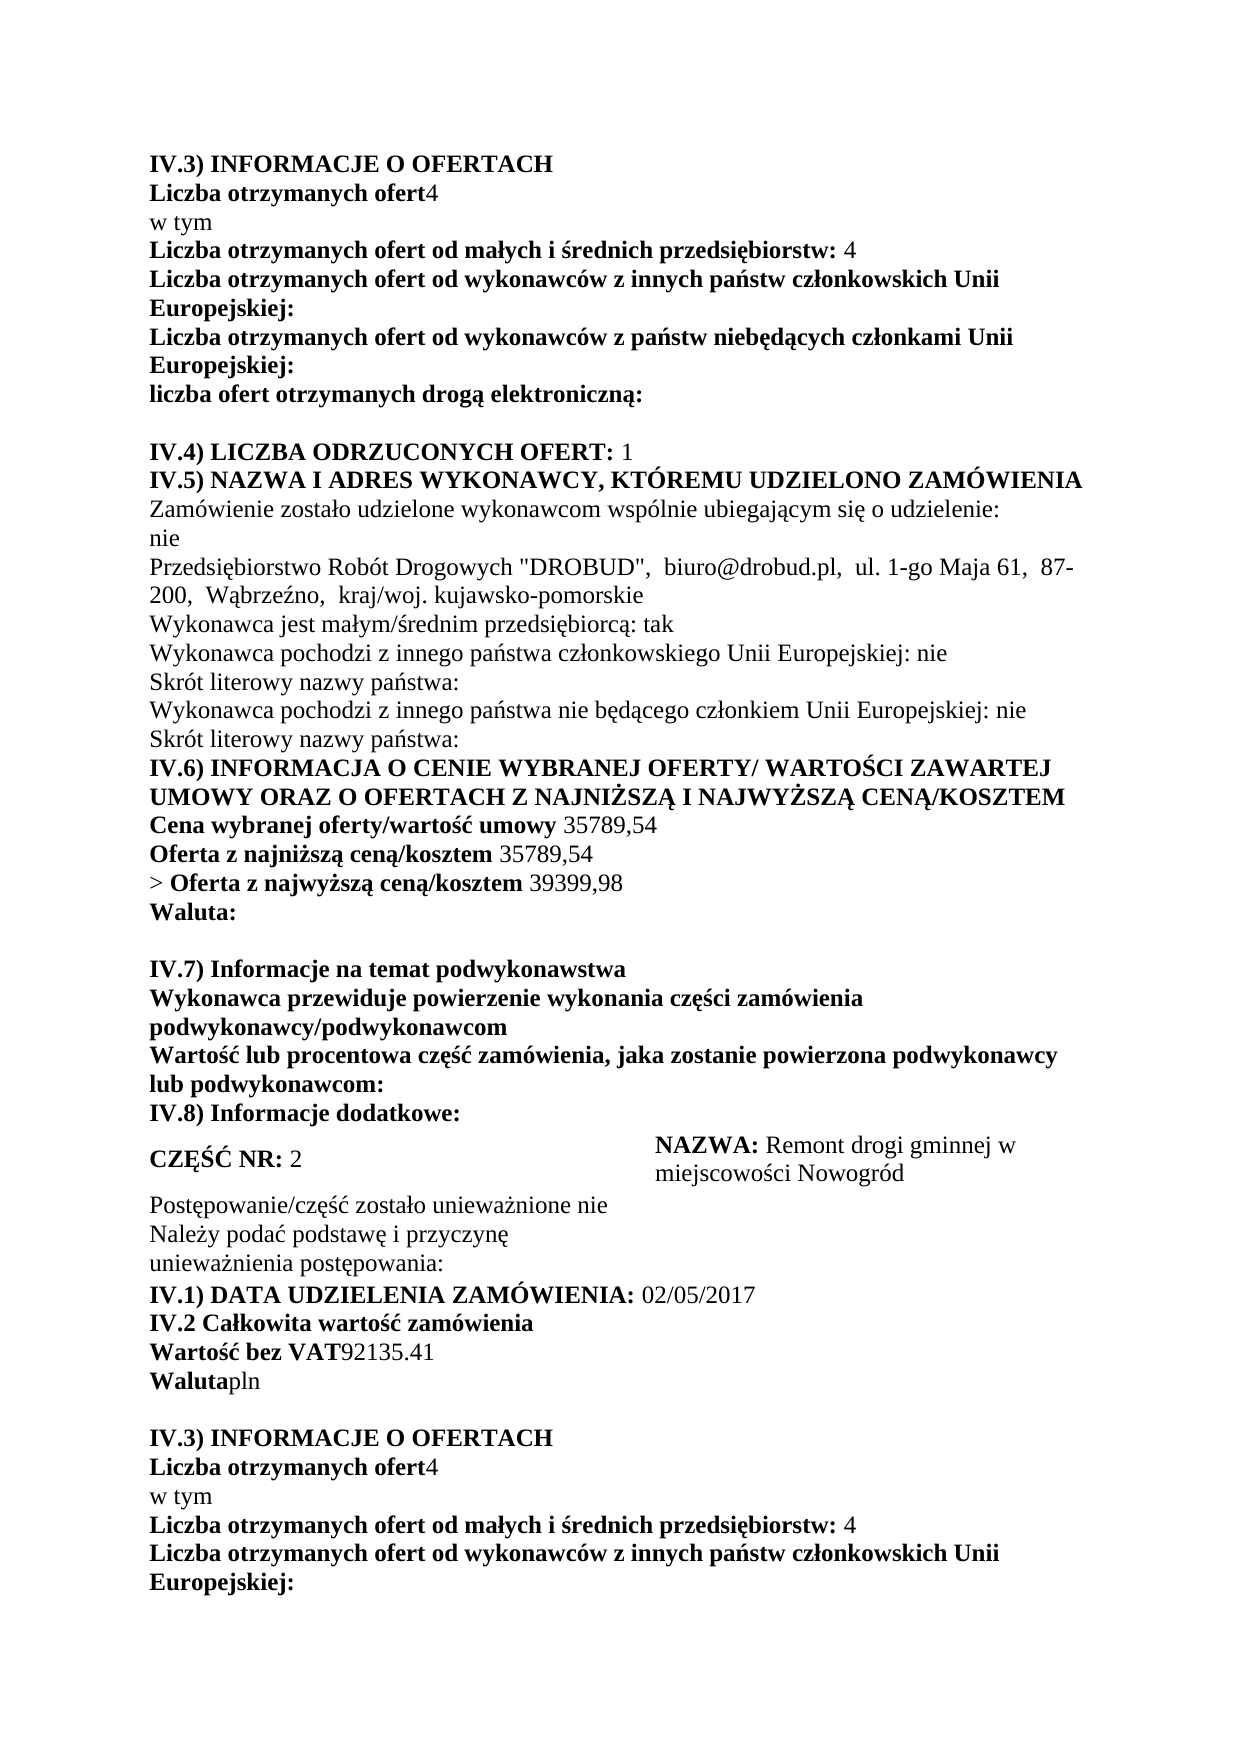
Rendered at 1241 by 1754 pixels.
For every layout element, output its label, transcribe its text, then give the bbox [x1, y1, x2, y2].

table_cell Postępowanie/część zostało unieważnione nie Należy podać podstawę i przyczynę unieważnienia postępowania: [148, 1189, 653, 1278]
table_header CZĘŚĆ NR: 2 [148, 1128, 653, 1189]
table_cell [654, 1189, 1093, 1278]
table_cell IV.1) DATA UDZIELENIA ZAMÓWIENIA: 02/05/2017 IV.2 Całkowita wartość zamówienia Wartość bez VAT92135.41 Walutapln IV.3) INFORMACJE O OFERTACH Liczba otrzymanych ofert4 w tym Liczba otrzymanych ofert od małych i średnich przedsiębiorstw: 4 Liczba otrzymanych ofert od wykonawców z innych państw członkowskich Unii Europejskiej: [148, 1278, 1093, 1598]
table_header NAZWA: Remont drogi gminnej w miejscowości Nowogród [654, 1128, 1093, 1189]
table_cell IV.3) INFORMACJE O OFERTACH Liczba otrzymanych ofert4 w tym Liczba otrzymanych ofert od małych i średnich przedsiębiorstw: 4 Liczba otrzymanych ofert od wykonawców z innych państw członkowskich Unii Europejskiej: Liczba otrzymanych ofert od wykonawców z państw niebędących członkami Unii Europejskiej: liczba ofert otrzymanych drogą elektroniczną: IV.4) LICZBA ODRZUCONYCH OFERT: 1 IV.5) NAZWA I ADRES WYKONAWCY, KTÓREMU UDZIELONO ZAMÓWIENIA Zamówienie zostało udzielone wykonawcom wspólnie ubiegającym się o udzielenie: nie Przedsiębiorstwo Robót Drogowych "DROBUD", biuro@drobud.pl, ul. 1-go Maja 61, 87-200, Wąbrzeźno, kraj/woj. kujawsko-pomorskie Wykonawca jest małym/średnim przedsiębiorcą: tak Wykonawca pochodzi z innego państwa członkowskiego Unii Europejskiej: nie Skrót literowy nazwy państwa: Wykonawca pochodzi z innego państwa nie będącego członkiem Unii Europejskiej: nie Skrót literowy nazwy państwa: IV.6) INFORMACJA O CENIE WYBRANEJ OFERTY/ WARTOŚCI ZAWARTEJ UMOWY ORAZ O OFERTACH Z NAJNIŻSZĄ I NAJWYŻSZĄ CENĄ/KOSZTEM Cena wybranej oferty/wartość umowy 35789,54 Oferta z najniższą ceną/kosztem 35789,54 > Oferta z najwyższą ceną/kosztem 39399,98 Waluta: IV.7) Informacje na temat podwykonawstwa Wykonawca przewiduje powierzenie wykonania części zamówienia podwykonawcy/podwykonawcom Wartość lub procentowa część zamówienia, jaka zostanie powierzona podwykonawcy lub podwykonawcom: IV.8) Informacje dodatkowe: [148, 148, 1093, 1128]
